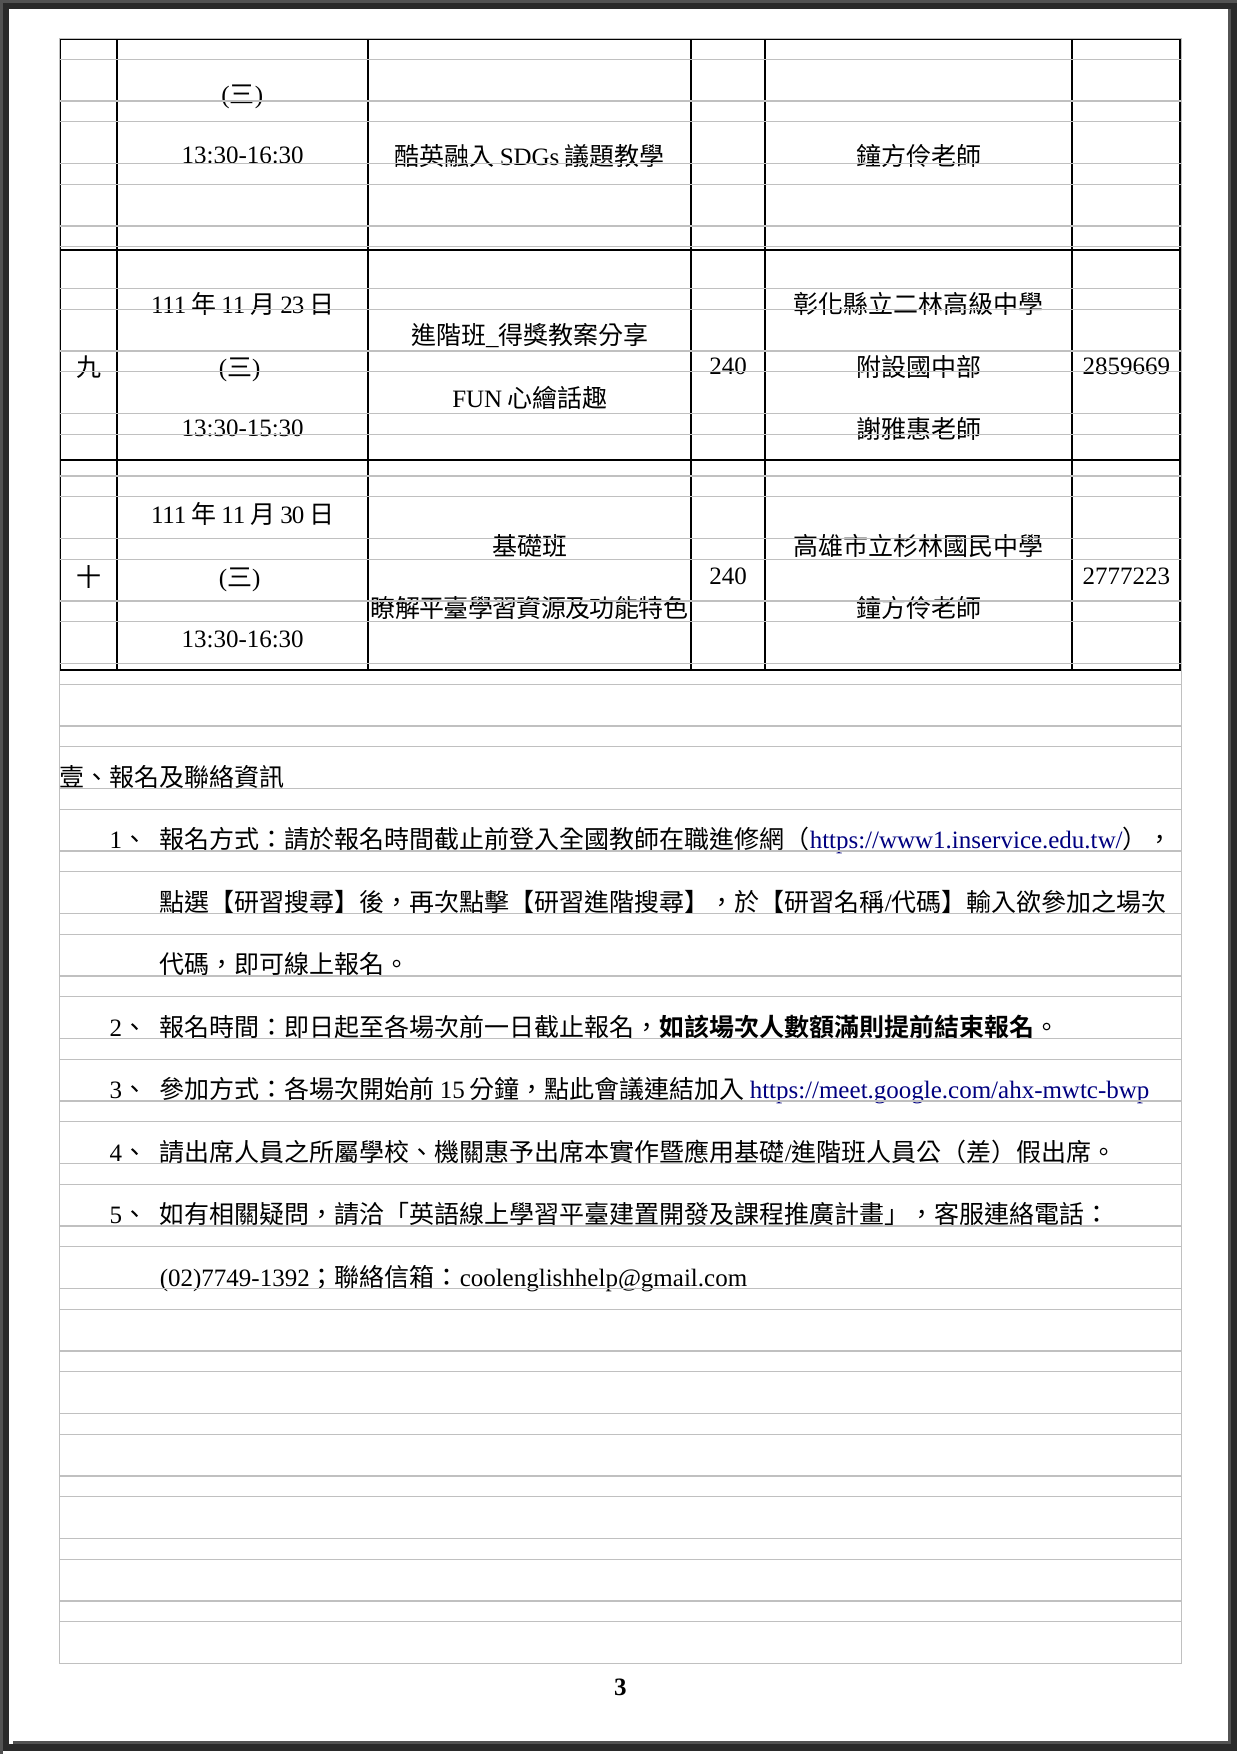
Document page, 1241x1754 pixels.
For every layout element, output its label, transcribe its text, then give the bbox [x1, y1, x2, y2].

table_cell [118, 461, 367, 475]
table_cell 彰化縣立二林高級中學 附設國中部 謝雅惠老師 [766, 435, 1071, 459]
list [109, 1102, 1181, 1109]
table_cell 240 [692, 352, 764, 371]
table_cell 111年11月23日 (三) 13:30-15:30 [118, 251, 367, 288]
table_cell [692, 461, 764, 475]
table_cell 九 [85, 363, 92, 371]
table_cell 111年11月23日 (三) 13:30-15:30 [118, 289, 367, 309]
table_cell 高雄市立杉林國民中學 鐘方伶老師 [766, 60, 1071, 100]
table_cell [118, 539, 367, 559]
table_cell [118, 664, 367, 669]
table_cell [61, 497, 116, 538]
table_cell 240 [692, 414, 764, 434]
table_cell 進階班 酷英融入SDGs議題教學 [369, 227, 690, 246]
table_cell 瞭解平臺學習資源及功能特色 [369, 602, 690, 621]
table_cell 彰化縣立二林高級中學 附設國中部 謝雅惠老師 [766, 310, 1071, 350]
table_cell 高雄市立杉林國民中學 [766, 539, 1071, 559]
list [60, 734, 1181, 746]
table_cell [61, 40, 116, 59]
table_cell [692, 622, 764, 663]
table_cell 十 [61, 560, 116, 600]
list 參加方式：各場次開始前15分鐘，點此會議連結加入https://meet.google.com/ahx-mwtc-bwp [109, 1060, 1181, 1100]
table_cell 彰化縣立二林高級中學 附設國中部 謝雅惠老師 [766, 372, 1071, 413]
table_cell 13:30-16:30 [118, 622, 367, 663]
table_cell [1073, 60, 1179, 100]
list 報名方式：請於報名時間截止前登入全國教師在職進修網（https://www1.inservice.edu.tw/）， [109, 810, 1181, 850]
table_cell [369, 461, 690, 475]
table_cell [692, 122, 764, 163]
table_cell [1073, 497, 1179, 538]
table_cell [118, 602, 367, 621]
table_cell 111年11月16日 (三) 13:30-16:30 [118, 122, 367, 163]
table_cell [369, 352, 690, 371]
table_cell [61, 122, 116, 163]
table_cell 111年11月16日 (三) 13:30-16:30 [118, 40, 367, 59]
table_cell 111年11月16日 (三) 13:30-16:30 [118, 102, 367, 121]
table_cell 彰化縣立二林高級中學 附設國中部 謝雅惠老師 [766, 289, 1071, 309]
table_cell [766, 664, 1071, 669]
table_cell 240 [692, 310, 764, 350]
table_cell [118, 477, 367, 496]
table_cell [369, 251, 690, 288]
list [109, 1227, 1181, 1246]
list [109, 1289, 1181, 1296]
table_cell [369, 560, 690, 600]
table_cell 彰化縣立二林高級中學 附設國中部 謝雅惠老師 [766, 251, 1071, 288]
table_cell 高雄市立杉林國民中學 鐘方伶老師 [766, 185, 1071, 225]
list [109, 796, 1181, 809]
table_cell 111年11月23日 (三) 13:30-15:30 [118, 310, 367, 350]
table_cell [61, 539, 116, 559]
table_cell 2859669 [1073, 352, 1179, 371]
table_cell 2777223 [1073, 560, 1179, 600]
table_cell [1073, 185, 1179, 225]
table_cell 彰化縣立二林高級中學 附設國中部 謝雅惠老師 [766, 352, 1071, 371]
table_cell [766, 461, 1071, 475]
table_cell [1073, 602, 1179, 621]
table_cell 進階班_得獎教案分享 [369, 310, 690, 350]
table_cell [369, 477, 690, 496]
table_cell 111年11月30日 [118, 497, 367, 538]
table_cell 進階班 酷英融入SDGs議題教學 [369, 164, 690, 184]
table_cell [61, 477, 116, 496]
table_cell 111年11月23日 (三) 13:30-15:30 [118, 414, 367, 434]
table_cell [1073, 622, 1179, 663]
table_cell [61, 102, 116, 121]
table_cell [692, 164, 764, 184]
table_cell [61, 185, 116, 225]
table_cell 111年11月23日 (三) 13:30-15:30 [118, 435, 367, 459]
table_cell 111年11月16日 (三) 13:30-16:30 [118, 164, 367, 184]
table_cell 進階班 酷英融入SDGs議題教學 [369, 60, 690, 100]
table_cell 九 [61, 414, 116, 434]
table_cell [1073, 40, 1179, 59]
list [109, 1164, 1181, 1171]
list [109, 914, 1181, 934]
list 請出席人員之所屬學校、機關惠予出席本實作暨應用基礎/進階班人員公（差）假出席。 [109, 1122, 1181, 1163]
table_cell 九 [61, 372, 116, 413]
table_cell [1073, 664, 1179, 669]
table_cell [369, 664, 690, 669]
table_cell [369, 497, 690, 538]
table_cell [692, 227, 764, 246]
list [109, 1039, 1181, 1046]
table_cell [61, 227, 116, 246]
table_cell 九 [61, 251, 116, 288]
table_cell [369, 289, 690, 309]
table_cell [61, 622, 116, 663]
table_cell 240 [692, 560, 764, 600]
table_cell FUN心繪話趣 [369, 372, 690, 413]
table_cell [692, 102, 764, 121]
table_cell [692, 497, 764, 538]
list [109, 852, 1181, 871]
table_cell [766, 560, 1071, 600]
list [109, 984, 1181, 996]
table_cell 高雄市立杉林國民中學 鐘方伶老師 [766, 40, 1071, 59]
table_cell [766, 622, 1071, 663]
list 報名時間：即日起至各場次前一日截止報名，如該場次人數額滿則提前結束報名。 [109, 997, 1181, 1038]
table_cell [692, 60, 764, 100]
table_cell 2859669 [1073, 251, 1179, 288]
table_cell [61, 664, 116, 669]
table_cell 2859669 [1073, 310, 1179, 350]
table_cell 240 [692, 372, 764, 413]
table_cell [766, 477, 1071, 496]
table_cell [692, 40, 764, 59]
table_cell 進階班 酷英融入SDGs議題教學 [369, 40, 690, 59]
table_cell [369, 435, 690, 459]
list 點選【研習搜尋】後，再次點擊【研習進階搜尋】，於【研習名稱/代碼】輸入欲參加之場次 [109, 872, 1181, 913]
table_cell 2859669 [1073, 289, 1179, 309]
table_cell 240 [692, 435, 764, 459]
table_cell [692, 664, 764, 669]
table_cell 111年11月16日 (三) 13:30-16:30 [118, 227, 367, 246]
table_cell 240 [692, 251, 764, 288]
table_cell 2859669 [1073, 372, 1179, 413]
list [60, 789, 1181, 796]
table_cell [61, 602, 116, 621]
table_cell 彰化縣立二林高級中學 附設國中部 謝雅惠老師 [766, 414, 1071, 434]
list 代碼，即可線上報名。 [109, 935, 1181, 975]
table_cell 九 [61, 352, 116, 371]
table_cell [1073, 102, 1179, 121]
table_cell 進階班 酷英融入SDGs議題教學 [369, 102, 690, 121]
list 如有相關疑問，請洽「英語線上學習平臺建置開發及課程推廣計畫」，客服連絡電話： [109, 1185, 1181, 1225]
table_cell 九 [61, 435, 116, 459]
table_cell [61, 461, 116, 475]
table_cell 高雄市立杉林國民中學 鐘方伶老師 [766, 227, 1071, 246]
table_cell 高雄市立杉林國民中學 鐘方伶老師 [766, 122, 1071, 163]
table_cell 高雄市立杉林國民中學 鐘方伶老師 [766, 164, 1071, 184]
table_cell [692, 477, 764, 496]
table_cell [1073, 477, 1179, 496]
table_cell [1073, 227, 1179, 246]
table_cell [692, 539, 764, 559]
table_cell 111年11月16日 (三) 13:30-16:30 [118, 185, 367, 225]
table_cell 鐘方伶老師 [766, 602, 1071, 621]
table_cell [1073, 122, 1179, 163]
table_cell [1073, 164, 1179, 184]
list 報名及聯絡資訊 [60, 747, 1181, 788]
table_cell [1073, 461, 1179, 475]
table_cell 111年11月23日 (三) 13:30-15:30 [118, 372, 367, 413]
list [109, 1046, 1181, 1059]
table_cell 111年11月16日 (三) 13:30-16:30 [118, 60, 367, 100]
table_cell 基礎班 [369, 539, 690, 559]
table_cell 九 [61, 310, 116, 350]
table_cell [766, 497, 1071, 538]
table_cell [1073, 539, 1179, 559]
table_cell 九 [61, 289, 116, 309]
list [109, 1171, 1181, 1184]
table_cell 高雄市立杉林國民中學 鐘方伶老師 [766, 102, 1071, 121]
table_cell [692, 185, 764, 225]
table_cell [61, 164, 116, 184]
table_cell [369, 414, 690, 434]
table_cell [369, 622, 690, 663]
table_cell 進階班 酷英融入SDGs議題教學 [369, 185, 690, 225]
table_cell 111年11月23日 (三) 13:30-15:30 [118, 352, 367, 371]
table_cell 2859669 [1073, 414, 1179, 434]
table_cell 2859669 [1073, 435, 1179, 459]
list [109, 1109, 1181, 1121]
list (02)7749-1392；聯絡信箱：coolenglishhelp@gmail.com [109, 1247, 1181, 1288]
table_cell 進階班 酷英融入SDGs議題教學 [369, 122, 690, 163]
table_cell [692, 602, 764, 621]
table_cell (三) [118, 560, 367, 600]
list [109, 977, 1181, 984]
table_cell 240 [692, 289, 764, 309]
table_cell [61, 60, 116, 100]
